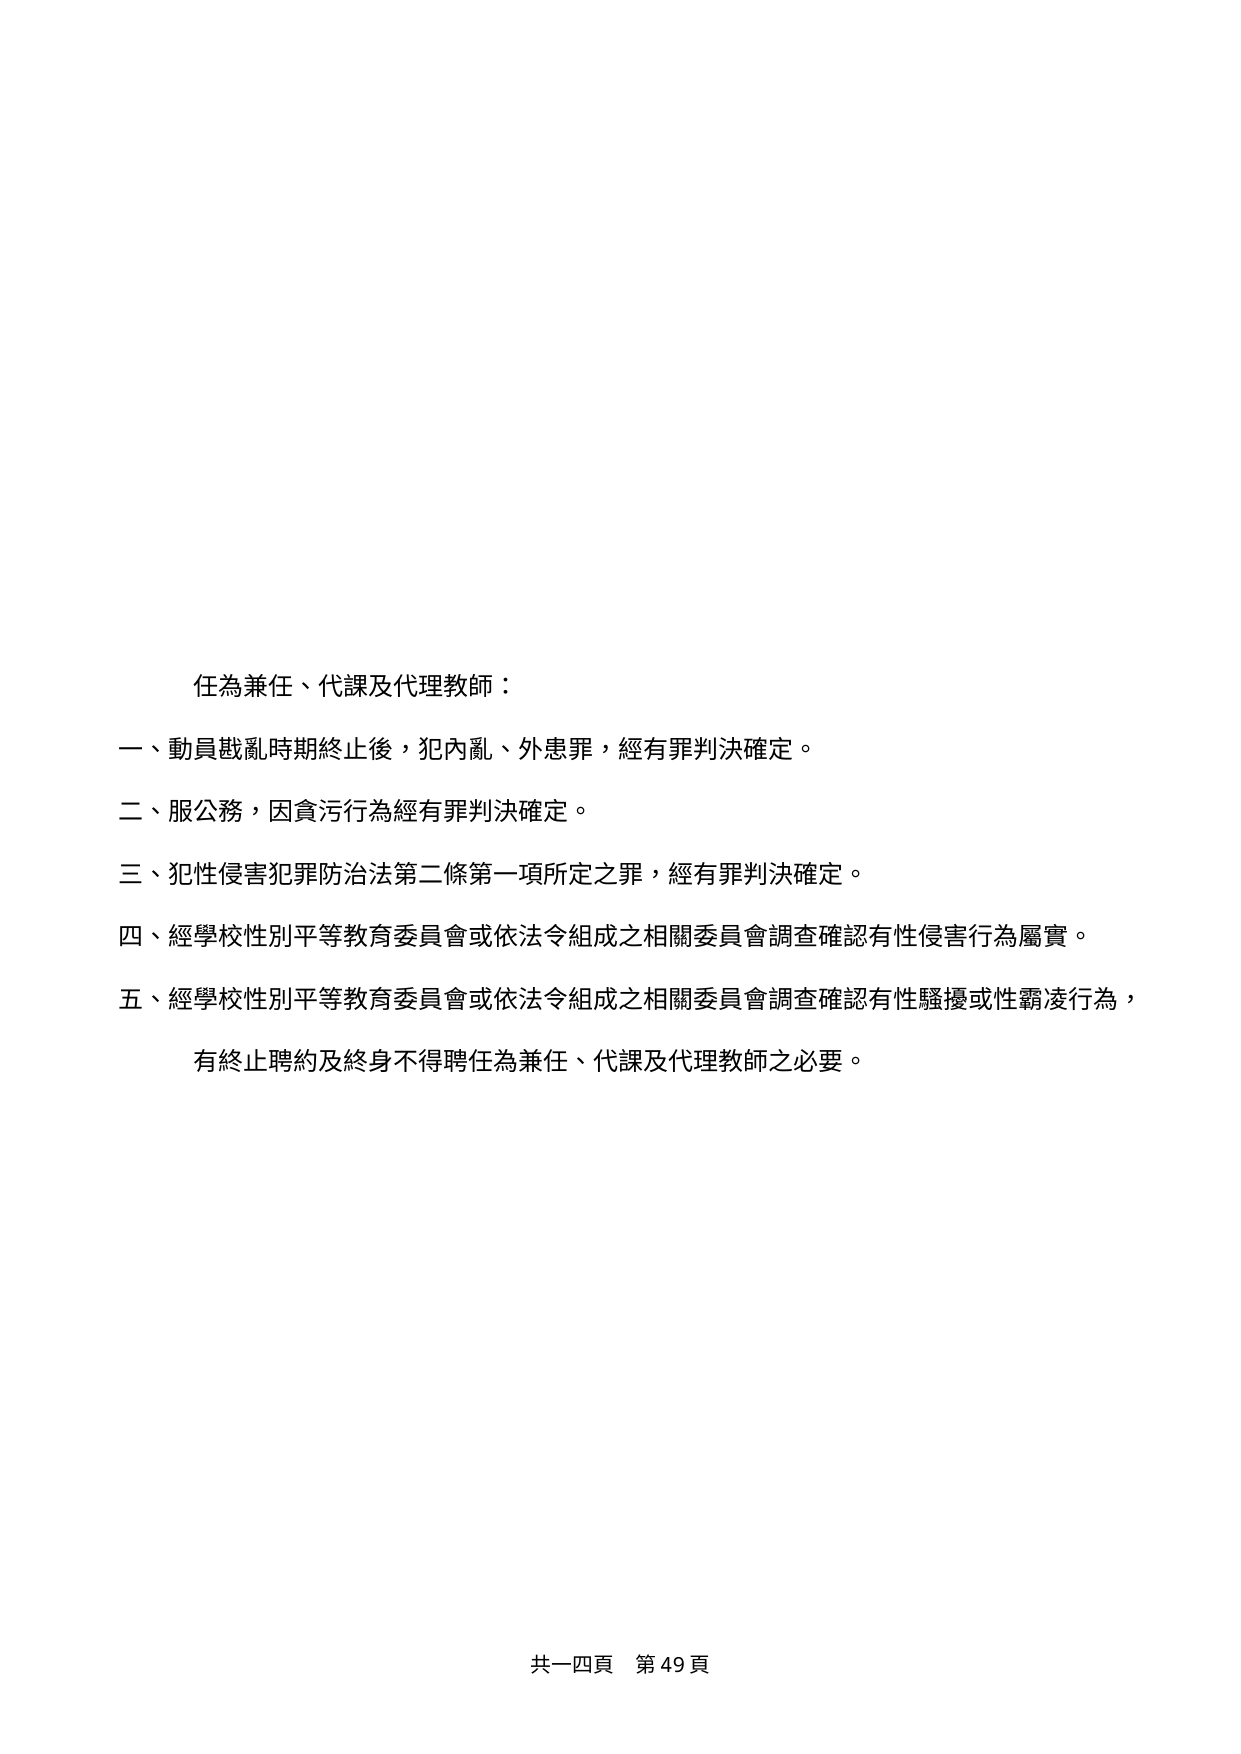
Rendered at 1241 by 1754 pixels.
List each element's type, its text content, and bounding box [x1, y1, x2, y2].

text 任為兼任、代課及代理教師： [118, 643, 1122, 706]
text 三、犯性侵害犯罪防治法第二條第一項所定之罪，經有罪判決確定。 [118, 831, 1122, 893]
text 五、經學校性別平等教育委員會或依法令組成之相關委員會調查確認有性騷擾或性霸凌行為，有終止聘約及終身不得聘任為兼任、代課及代理教師之必要。 [118, 956, 1122, 1081]
text 四、經學校性別平等教育委員會或依法令組成之相關委員會調查確認有性侵害行為屬實。 [118, 893, 1122, 956]
text 一、動員戡亂時期終止後，犯內亂、外患罪，經有罪判決確定。 [118, 706, 1122, 768]
text 二、服公務，因貪污行為經有罪判決確定。 [118, 768, 1122, 831]
